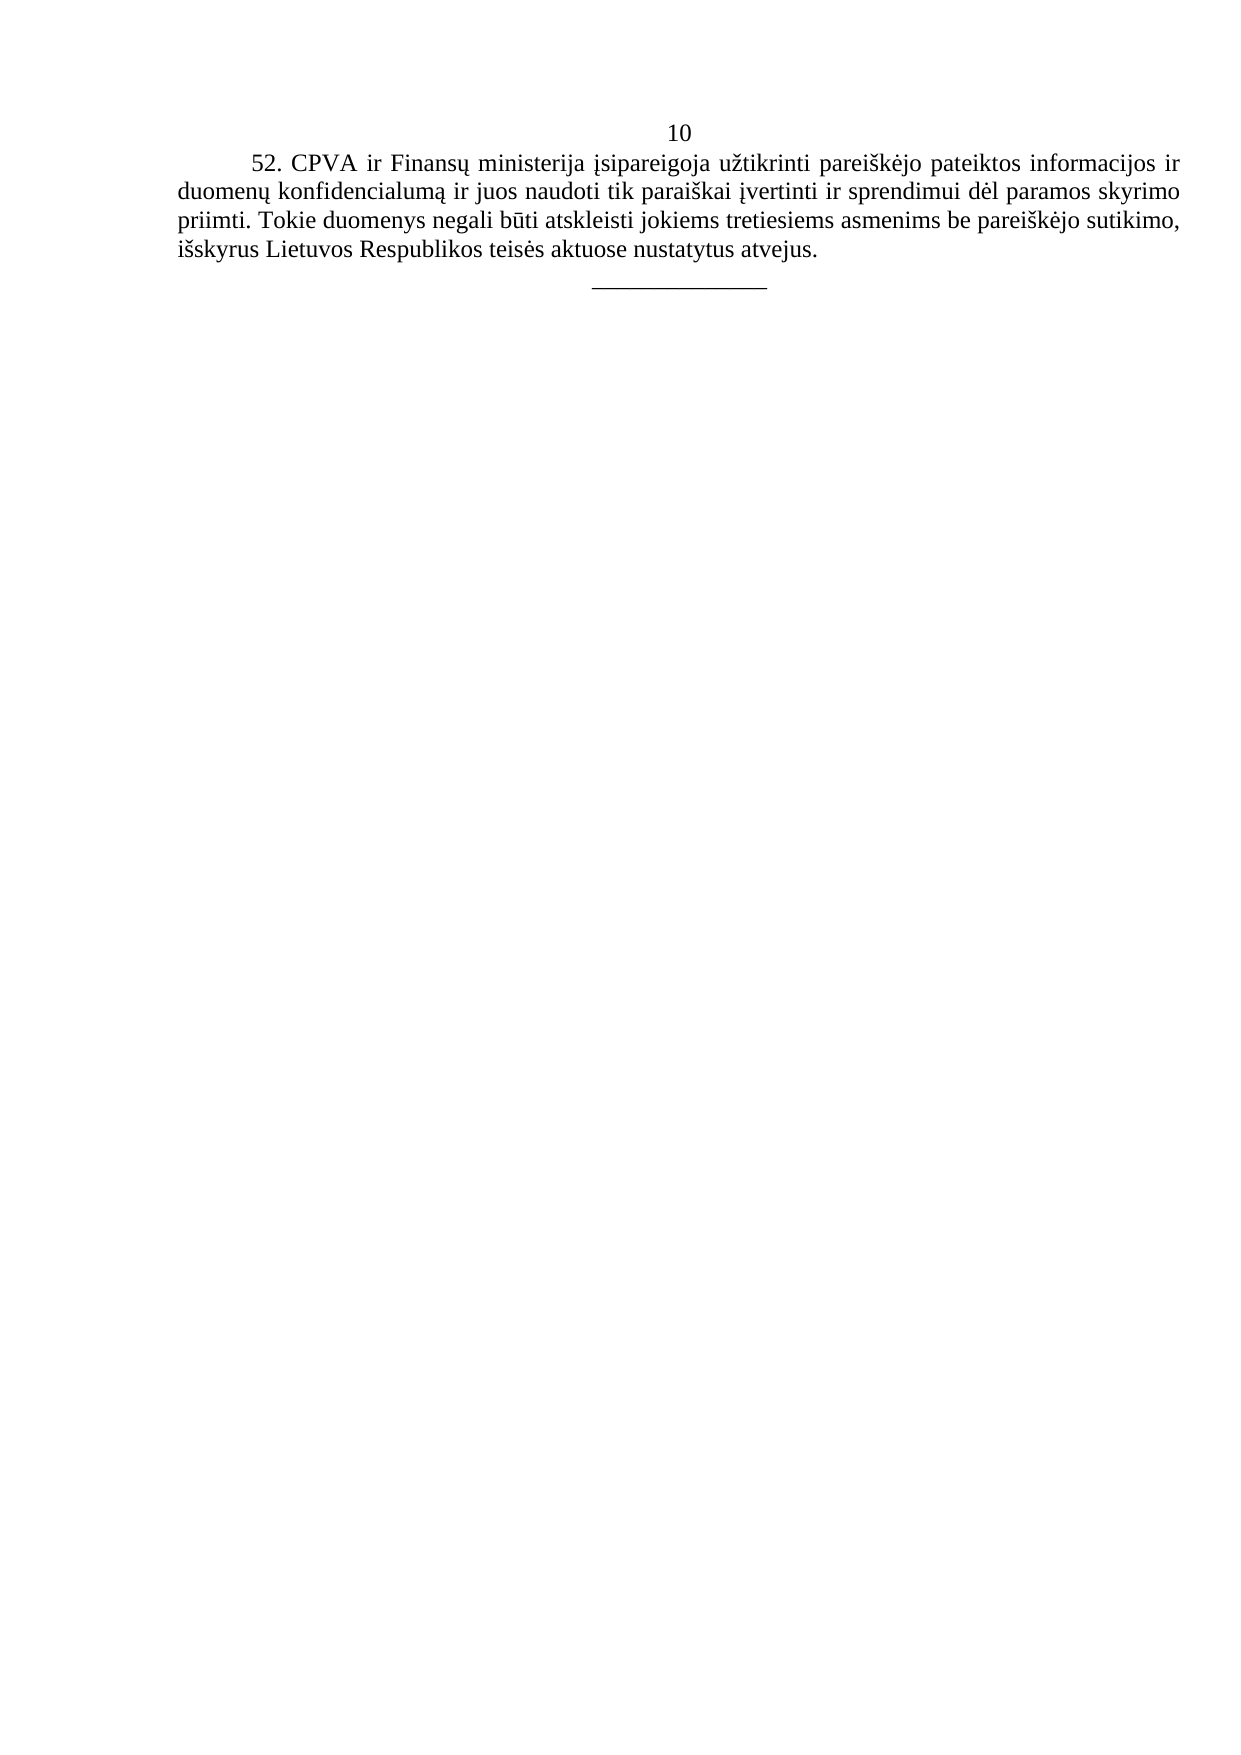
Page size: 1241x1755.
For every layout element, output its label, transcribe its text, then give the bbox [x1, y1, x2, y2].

text ______________ [177, 263, 1181, 291]
text 52. CPVA ir Finansų ministerija įsipareigoja užtikrinti pareiškėjo pateiktos informacijos ir duomenų konfidencialumą ir juos naudoti tik paraiškai įvertinti ir sprendimui dėl paramos skyrimo priimti. Tokie duomenys negali būti atskleisti jokiems tretiesiems asmenims be pareiškėjo sutikimo, išskyrus Lietuvos Respublikos teisės aktuose nustatytus atvejus. [177, 148, 1181, 263]
